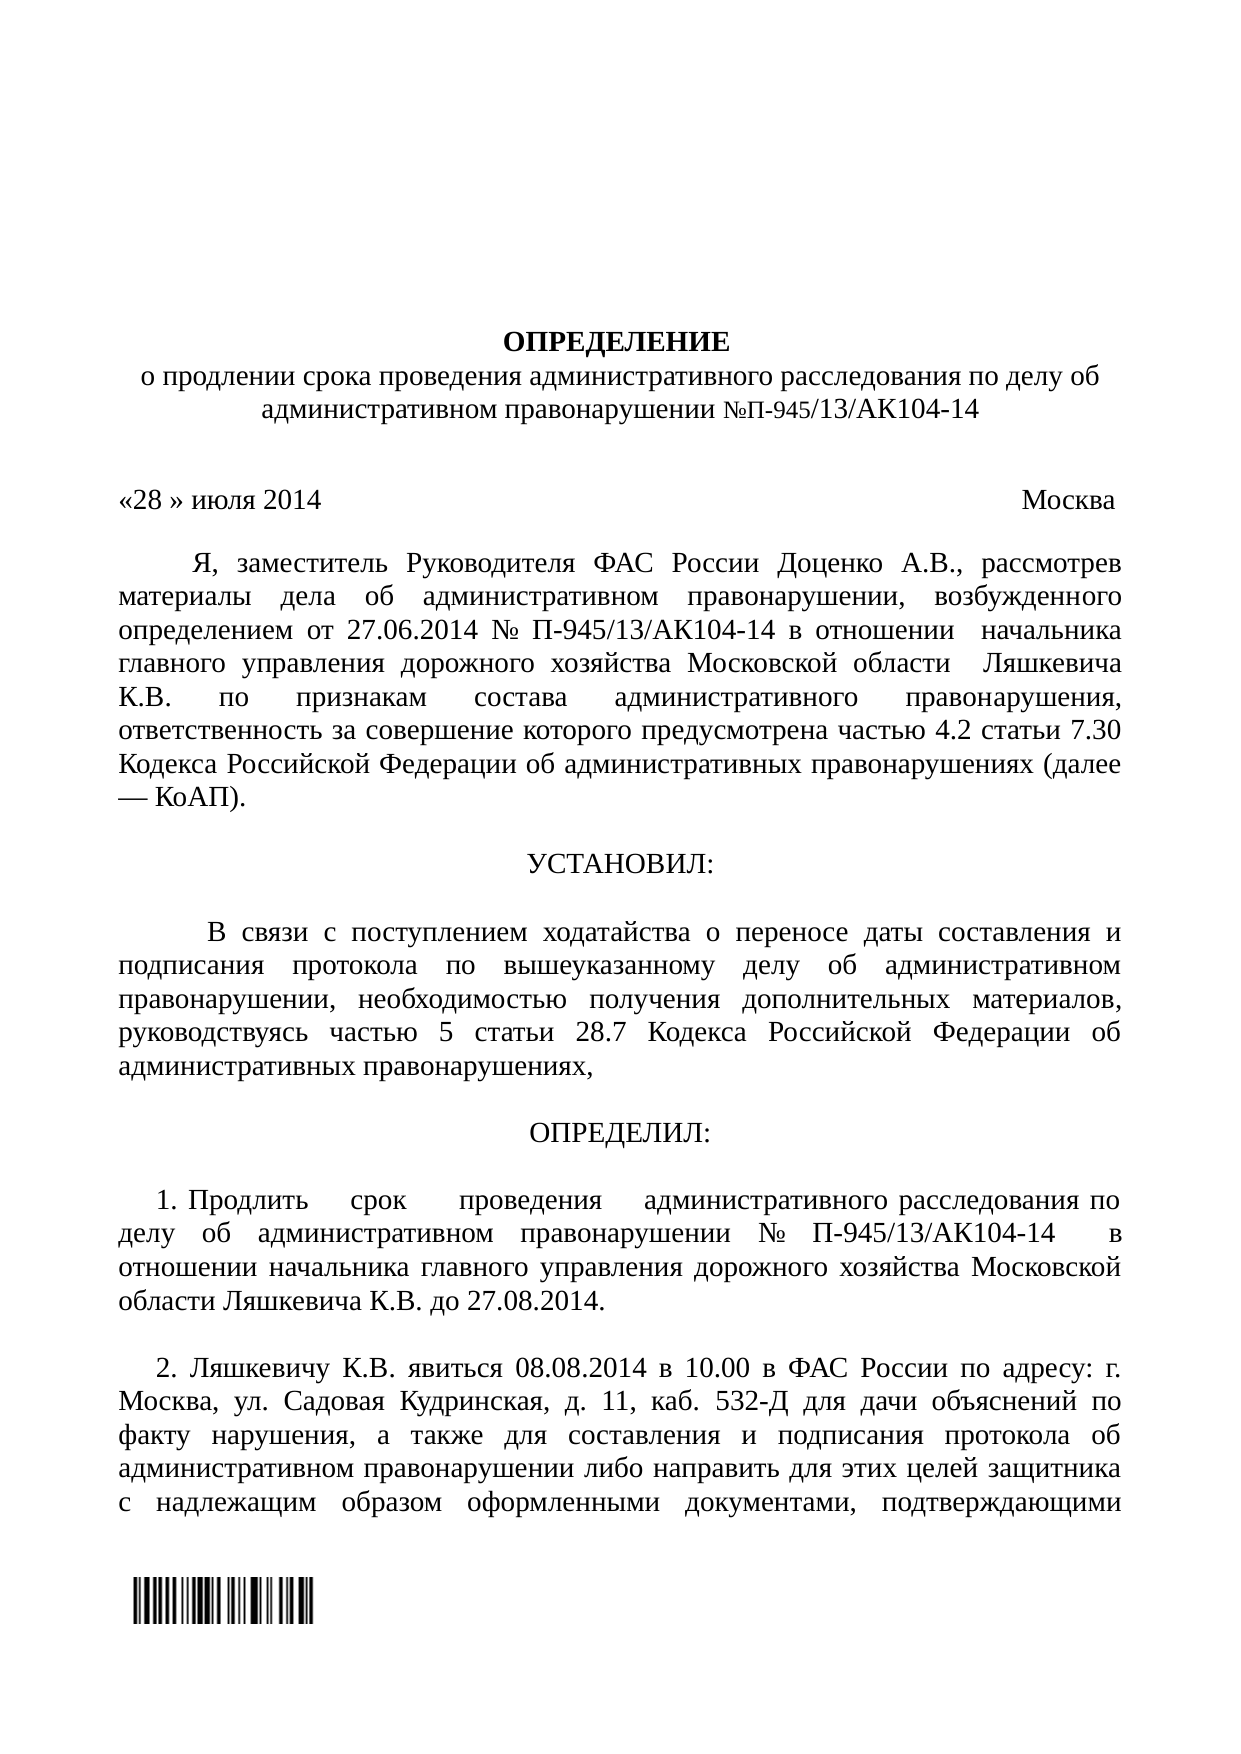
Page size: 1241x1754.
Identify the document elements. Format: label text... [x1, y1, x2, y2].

text ОПРЕДЕЛИЛ: [118, 1115, 1122, 1148]
text 1. Продлить срок проведения административного расследования по делу об административном правонарушении № П-945/13/АК104-14 в отношении начальника главного управления дорожного хозяйства Московской области Ляшкевича К.В. до 27.08.2014. [118, 1182, 1122, 1316]
text 2. Ляшкевичу К.В. явиться 08.08.2014 в 10.00 в ФАС России по адресу: г. Москва, ул. Садовая Кудринская, д. 11, каб. 532-Д для дачи объяснений по факту нарушения, а также для составления и подписания протокола об административном правонарушении либо направить для этих целей защитника с надлежащим образом оформленными документами, подтверждающими [118, 1350, 1122, 1517]
text В связи с поступлением ходатайства о переносе даты составления и подписания протокола по вышеуказанному делу об административном правонарушении, необходимостью получения дополнительных материалов, руководствуясь частью 5 статьи 28.7 Кодекса Российской Федерации об административных правонарушениях, [118, 914, 1122, 1081]
text Я, заместитель Руководителя ФАС России Доценко А.В., рассмотрев материалы дела об административном правонарушении, возбужденного определением от 27.06.2014 № П-945/13/АК104-14 в отношении начальника главного управления дорожного хозяйства Московской области Ляшкевича К.В. по признакам состава административного правонарушения, ответственность за совершение которого предусмотрена частью 4.2 статьи 7.30 Кодекса Российской Федерации об административных правонарушениях (далее — КоАП). [118, 545, 1122, 813]
text УСТАНОВИЛ: [118, 847, 1122, 880]
text о продлении срока проведения административного расследования по делу об административном правонарушении №П-945/13/АК104-14 [118, 358, 1122, 425]
text «28 » июля 2014 Москва [118, 482, 1122, 516]
picture [118, 1577, 331, 1624]
subtitle ОПРЕДЕЛЕНИЕ [118, 324, 1122, 358]
